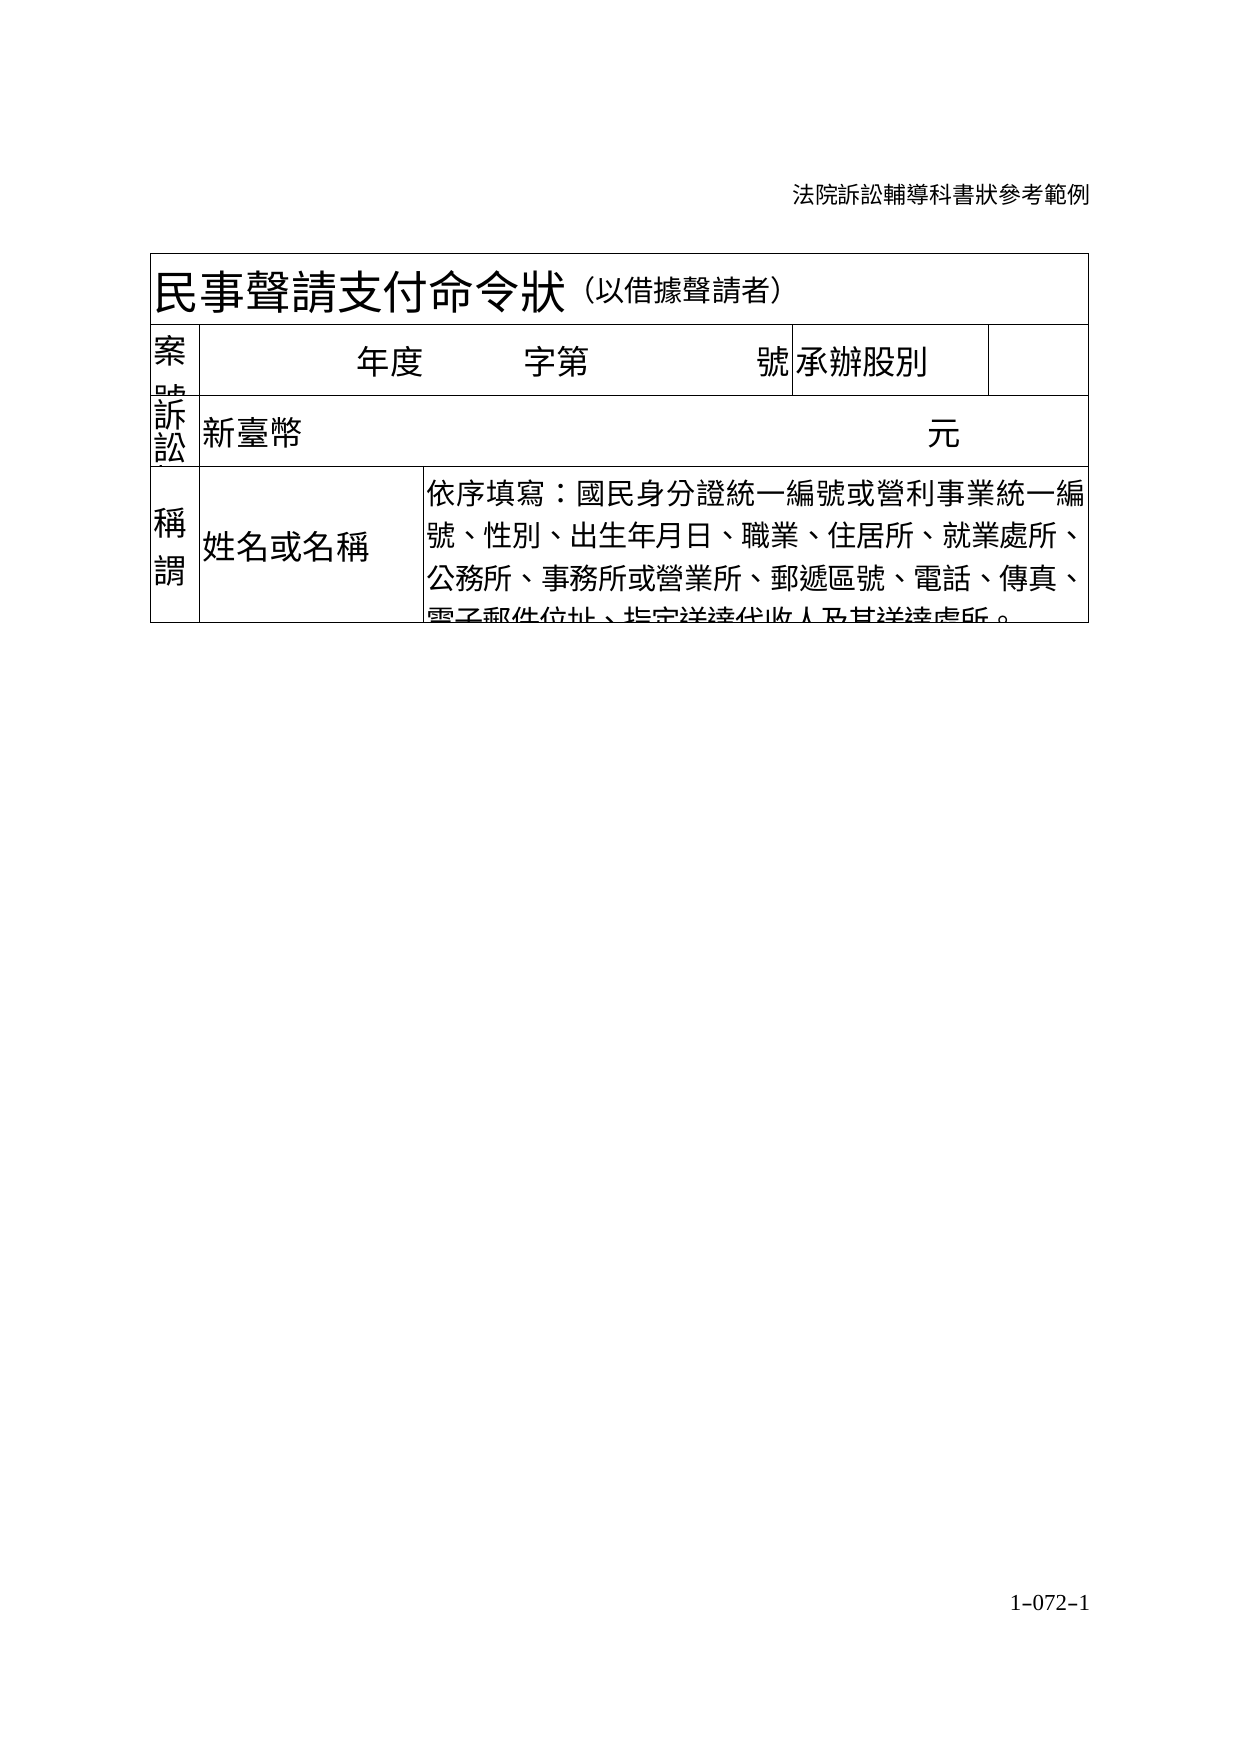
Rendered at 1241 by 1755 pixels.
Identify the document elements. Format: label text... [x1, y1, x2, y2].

table_cell 新臺幣 元 [200, 396, 1088, 466]
table_cell 稱謂 [151, 467, 199, 622]
table_cell 承辦股別 [793, 325, 988, 395]
table_cell 年度 字第 號 [200, 325, 792, 395]
table_cell 依序填寫：國民身分證統一編號或營利事業統一編號、性別、出生年月日、職業、住居所、就業處所、公務所、事務所或營業所、郵遞區號、電話、傳真、電子郵件位址、指定送達代收人及其送達處所。 [424, 467, 1088, 622]
table_cell [989, 325, 1088, 395]
table_cell 訴訟標的 金額或價額 [151, 396, 199, 466]
table_cell 姓名或名稱 [200, 467, 423, 622]
table_header 民事聲請支付命令狀（以借據聲請者） [151, 254, 1088, 324]
table_cell 案號 [151, 325, 199, 395]
